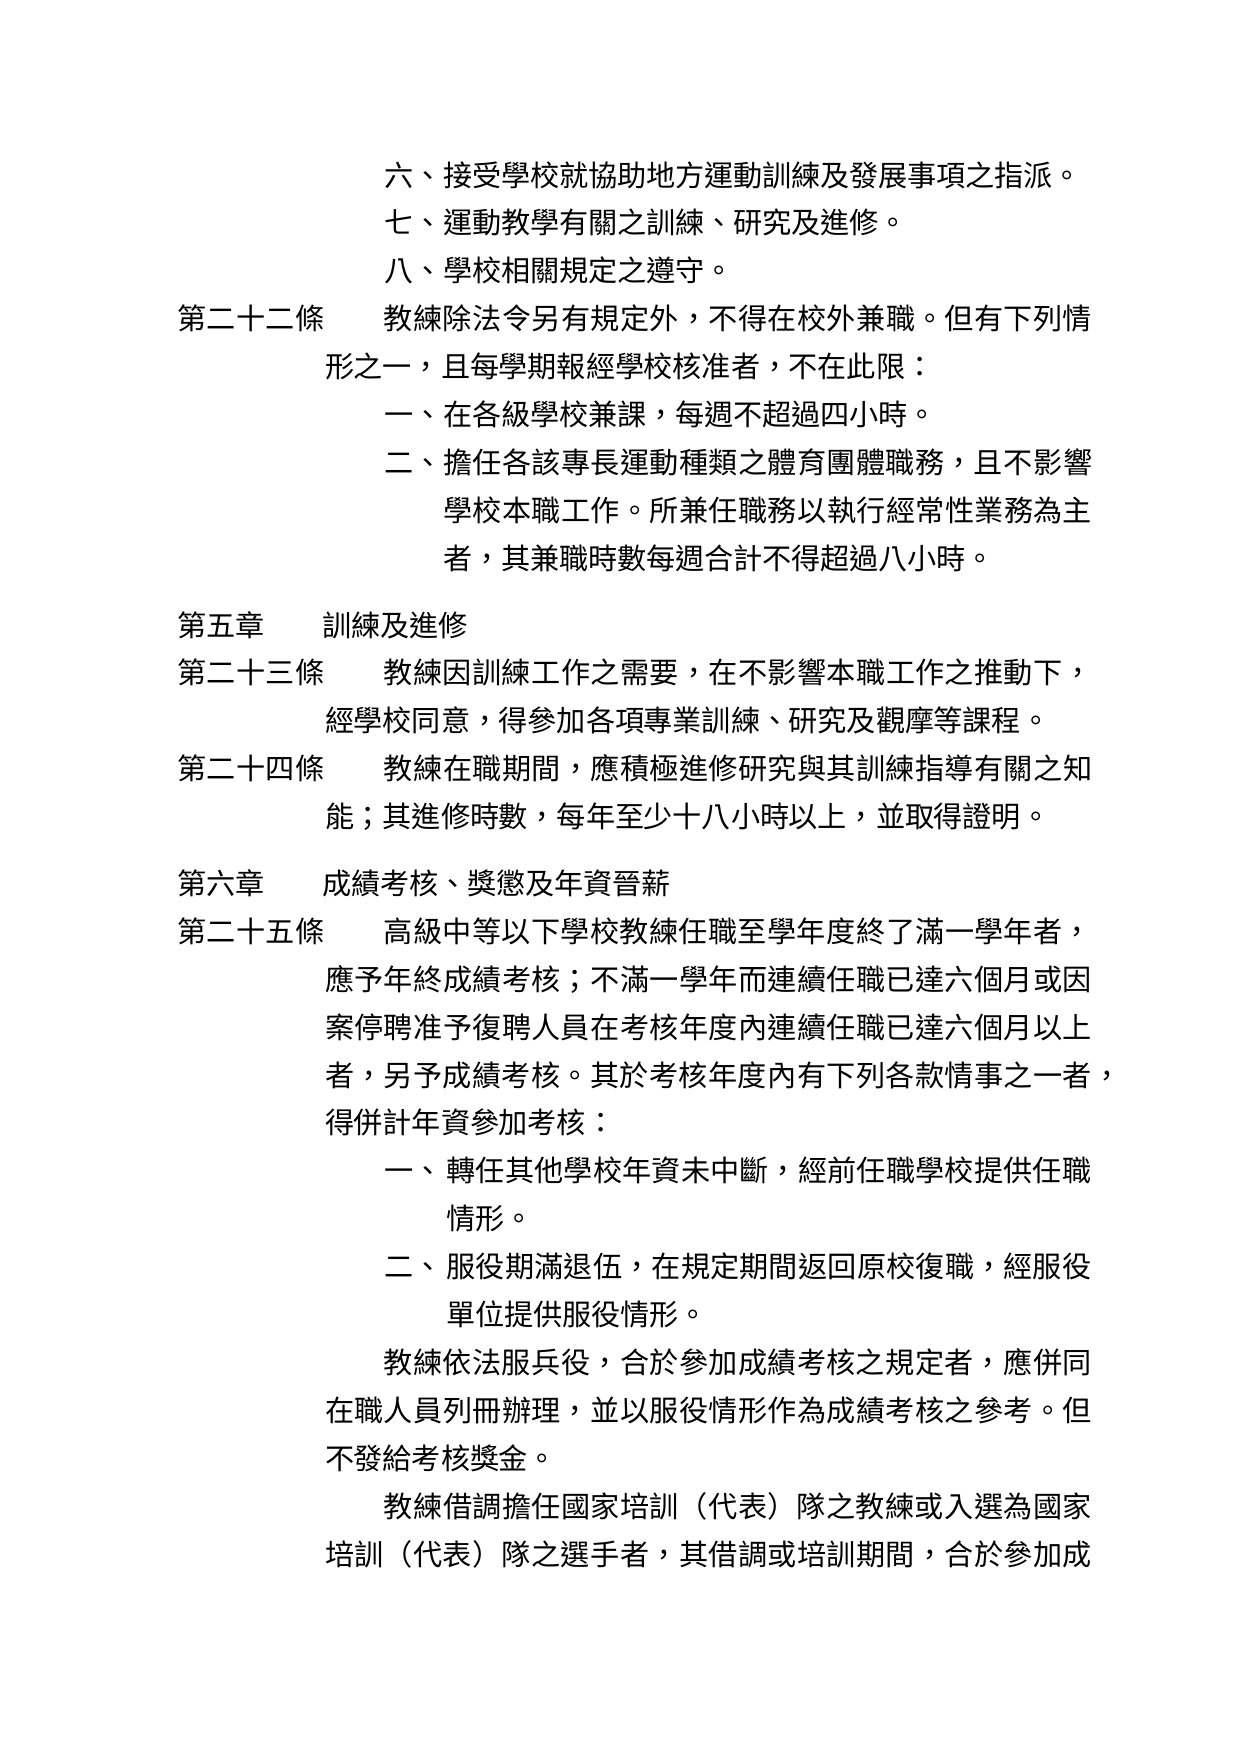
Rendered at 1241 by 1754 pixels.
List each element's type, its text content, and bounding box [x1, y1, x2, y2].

list 轉任其他學校年資未中斷，經前任職學校提供任職情形。 [384, 1143, 1092, 1239]
text 第二十四條 教練在職期間，應積極進修研究與其訓練指導有關之知能；其進修時數，每年至少十八小時以上，並取得證明。 [177, 741, 1092, 837]
list 接受學校就協助地方運動訓練及發展事項之指派。 [384, 148, 1092, 196]
text 第二十五條 高級中等以下學校教練任職至學年度終了滿一學年者，應予年終成績考核；不滿一學年而連續任職已達六個月或因案停聘准予復聘人員在考核年度內連續任職已達六個月以上者，另予成績考核。其於考核年度內有下列各款情事之一者，得併計年資參加考核： [177, 904, 1092, 1143]
text 二、 擔任各該專長運動種類之體育團體職務，且不影響學校本職工作。所兼任職務以執行經常性業務為主者，其兼職時數每週合計不得超過八小時。 [384, 435, 1092, 579]
text 教練借調擔任國家培訓（代表）隊之教練或入選為國家培訓（代表）隊之選手者，其借調或培訓期間，合於參加成 [325, 1479, 1092, 1575]
text 第二十二條 教練除法令另有規定外，不得在校外兼職。但有下列情形之一，且每學期報經學校核准者，不在此限： [177, 291, 1092, 387]
list 服役期滿退伍，在規定期間返回原校復職，經服役單位提供服役情形。 [384, 1239, 1092, 1335]
text 教練依法服兵役，合於參加成績考核之規定者，應併同在職人員列冊辦理，並以服役情形作為成績考核之參考。但不發給考核獎金。 [325, 1335, 1092, 1479]
list 運動教學有關之訓練、研究及進修。 [384, 196, 1092, 243]
text 一、 在各級學校兼課，每週不超過四小時。 [384, 387, 1092, 435]
list 學校相關規定之遵守。 [384, 243, 1092, 291]
text 第二十三條 教練因訓練工作之需要，在不影響本職工作之推動下，經學校同意，得參加各項專業訓練、研究及觀摩等課程。 [177, 646, 1092, 741]
text 第五章 訓練及進修 [177, 598, 1092, 646]
text 第六章 成績考核、獎懲及年資晉薪 [177, 856, 1092, 904]
